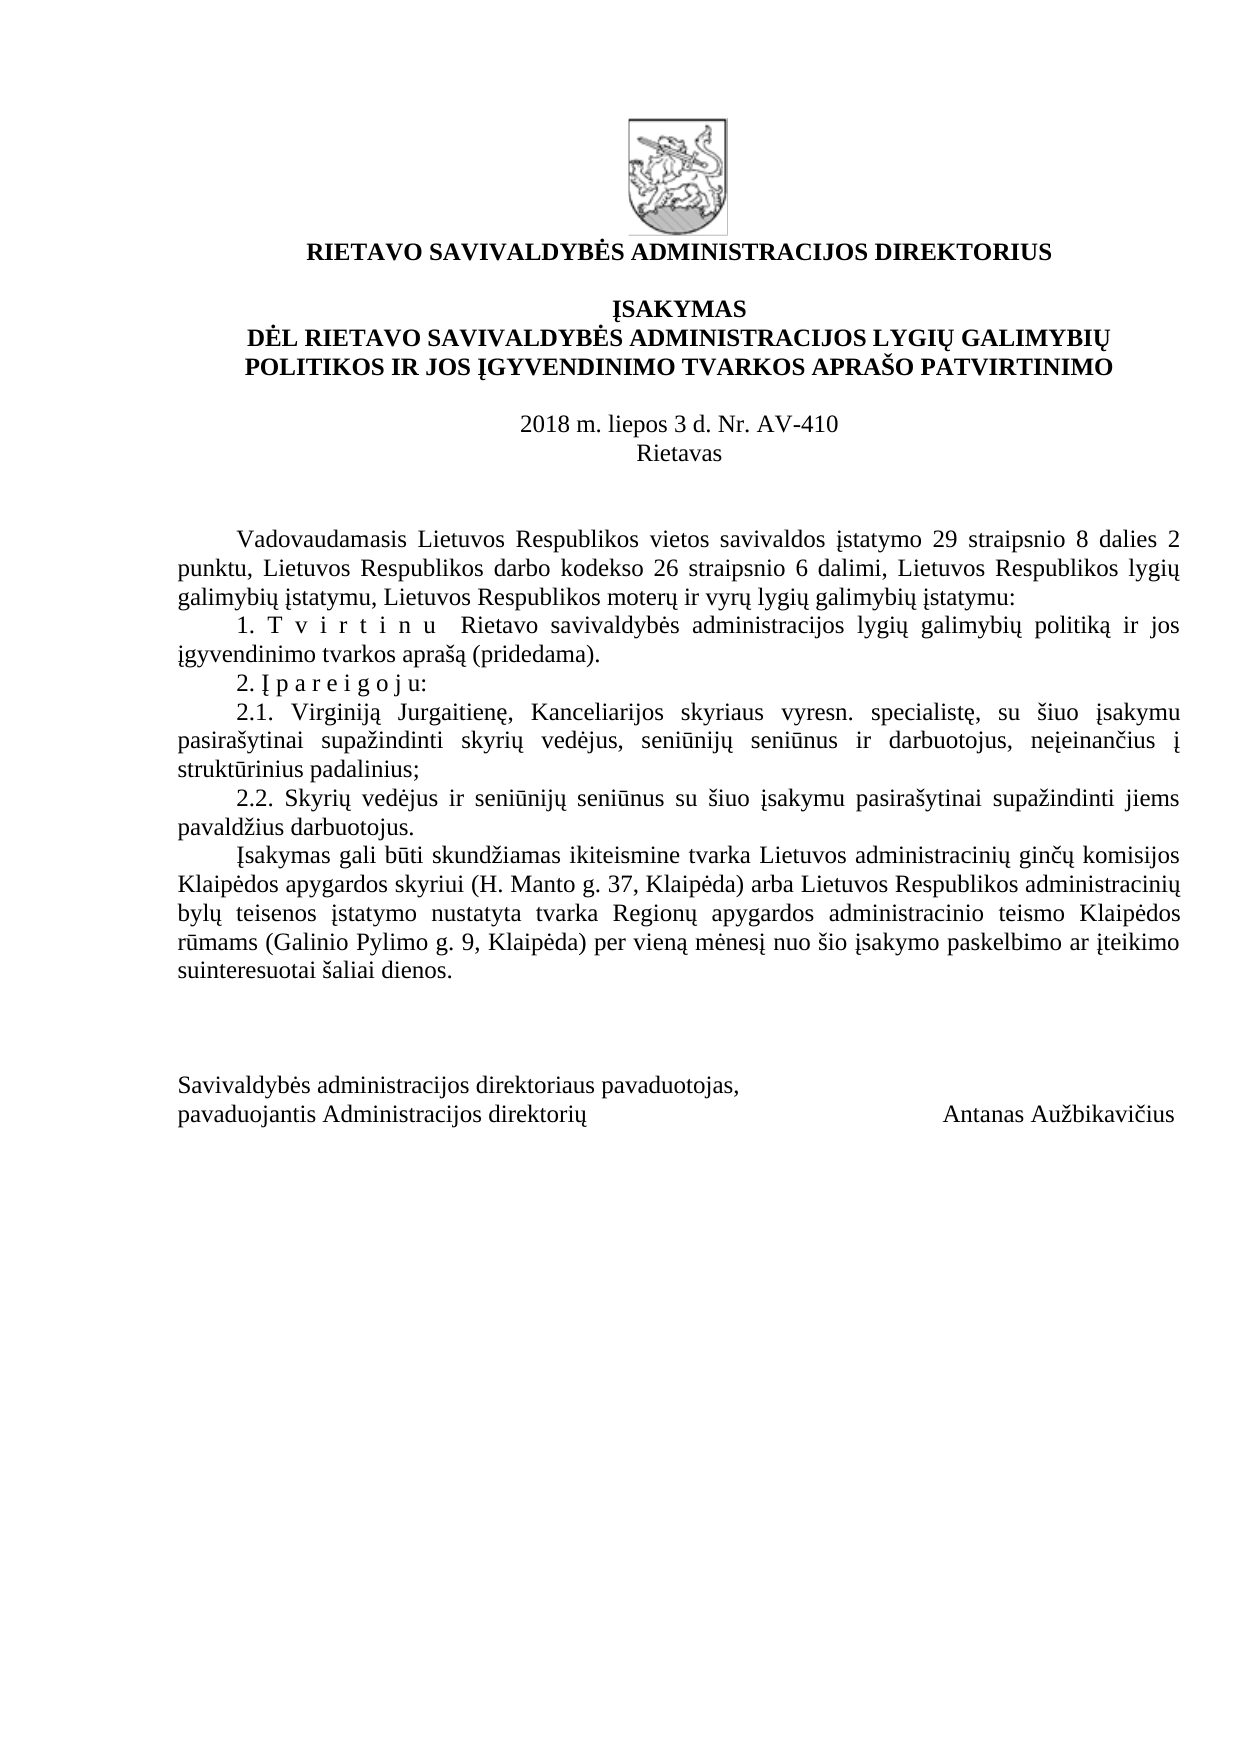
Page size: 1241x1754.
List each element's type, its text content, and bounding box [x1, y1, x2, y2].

text Įsakymas gali būti skundžiamas ikiteismine tvarka Lietuvos administracinių ginčų komisijos Klaipėdos apygardos skyriui (H. Manto g. 37, Klaipėda) arba Lietuvos Respublikos administracinių bylų teisenos įstatymo nustatyta tvarka Regionų apygardos administracinio teismo Klaipėdos rūmams (Galinio Pylimo g. 9, Klaipėda) per vieną mėnesį nuo šio įsakymo paskelbimo ar įteikimo suinteresuotai šaliai dienos. [177, 841, 1181, 984]
text 2018 m. liepos 3 d. Nr. AV-410 [177, 409, 1181, 438]
text Savivaldybės administracijos direktoriaus pavaduotojas, [177, 1071, 1181, 1099]
text 2.1. Virginiją Jurgaitienę, Kanceliarijos skyriaus vyresn. specialistę, su šiuo įsakymu pasirašytinai supažindinti skyrių vedėjus, seniūnijų seniūnus ir darbuotojus, neįeinančius į struktūrinius padalinius; [177, 697, 1181, 783]
text ĮSAKYMAS [177, 294, 1181, 323]
text Rietavas [177, 438, 1181, 467]
text DĖL RIETAVO SAVIVALDYBĖS ADMINISTRACIJOS LYGIŲ GALIMYBIŲ POLITIKOS IR JOS ĮGYVENDINIMO TVARKOS APRAŠO PATVIRTINIMO [177, 323, 1181, 381]
text 2.2. Skyrių vedėjus ir seniūnijų seniūnus su šiuo įsakymu pasirašytinai supažindinti jiems pavaldžius darbuotojus. [177, 783, 1181, 841]
text 1. T v i r t i n u Rietavo savivaldybės administracijos lygių galimybių politiką ir jos įgyvendinimo tvarkos aprašą (pridedama). [177, 611, 1181, 668]
text RIETAVO SAVIVALDYBĖS ADMINISTRACIJOS DIREKTORIUS [177, 237, 1181, 266]
text Vadovaudamasis Lietuvos Respublikos vietos savivaldos įstatymo 29 straipsnio 8 dalies 2 punktu, Lietuvos Respublikos darbo kodekso 26 straipsnio 6 dalimi, Lietuvos Respublikos lygių galimybių įstatymu, Lietuvos Respublikos moterų ir vyrų lygių galimybių įstatymu: [177, 524, 1181, 611]
text 2. Į p a r e i g o j u: [177, 668, 1181, 697]
text pavaduojantis Administracijos direktorių Antanas Aužbikavičius [177, 1099, 1181, 1128]
